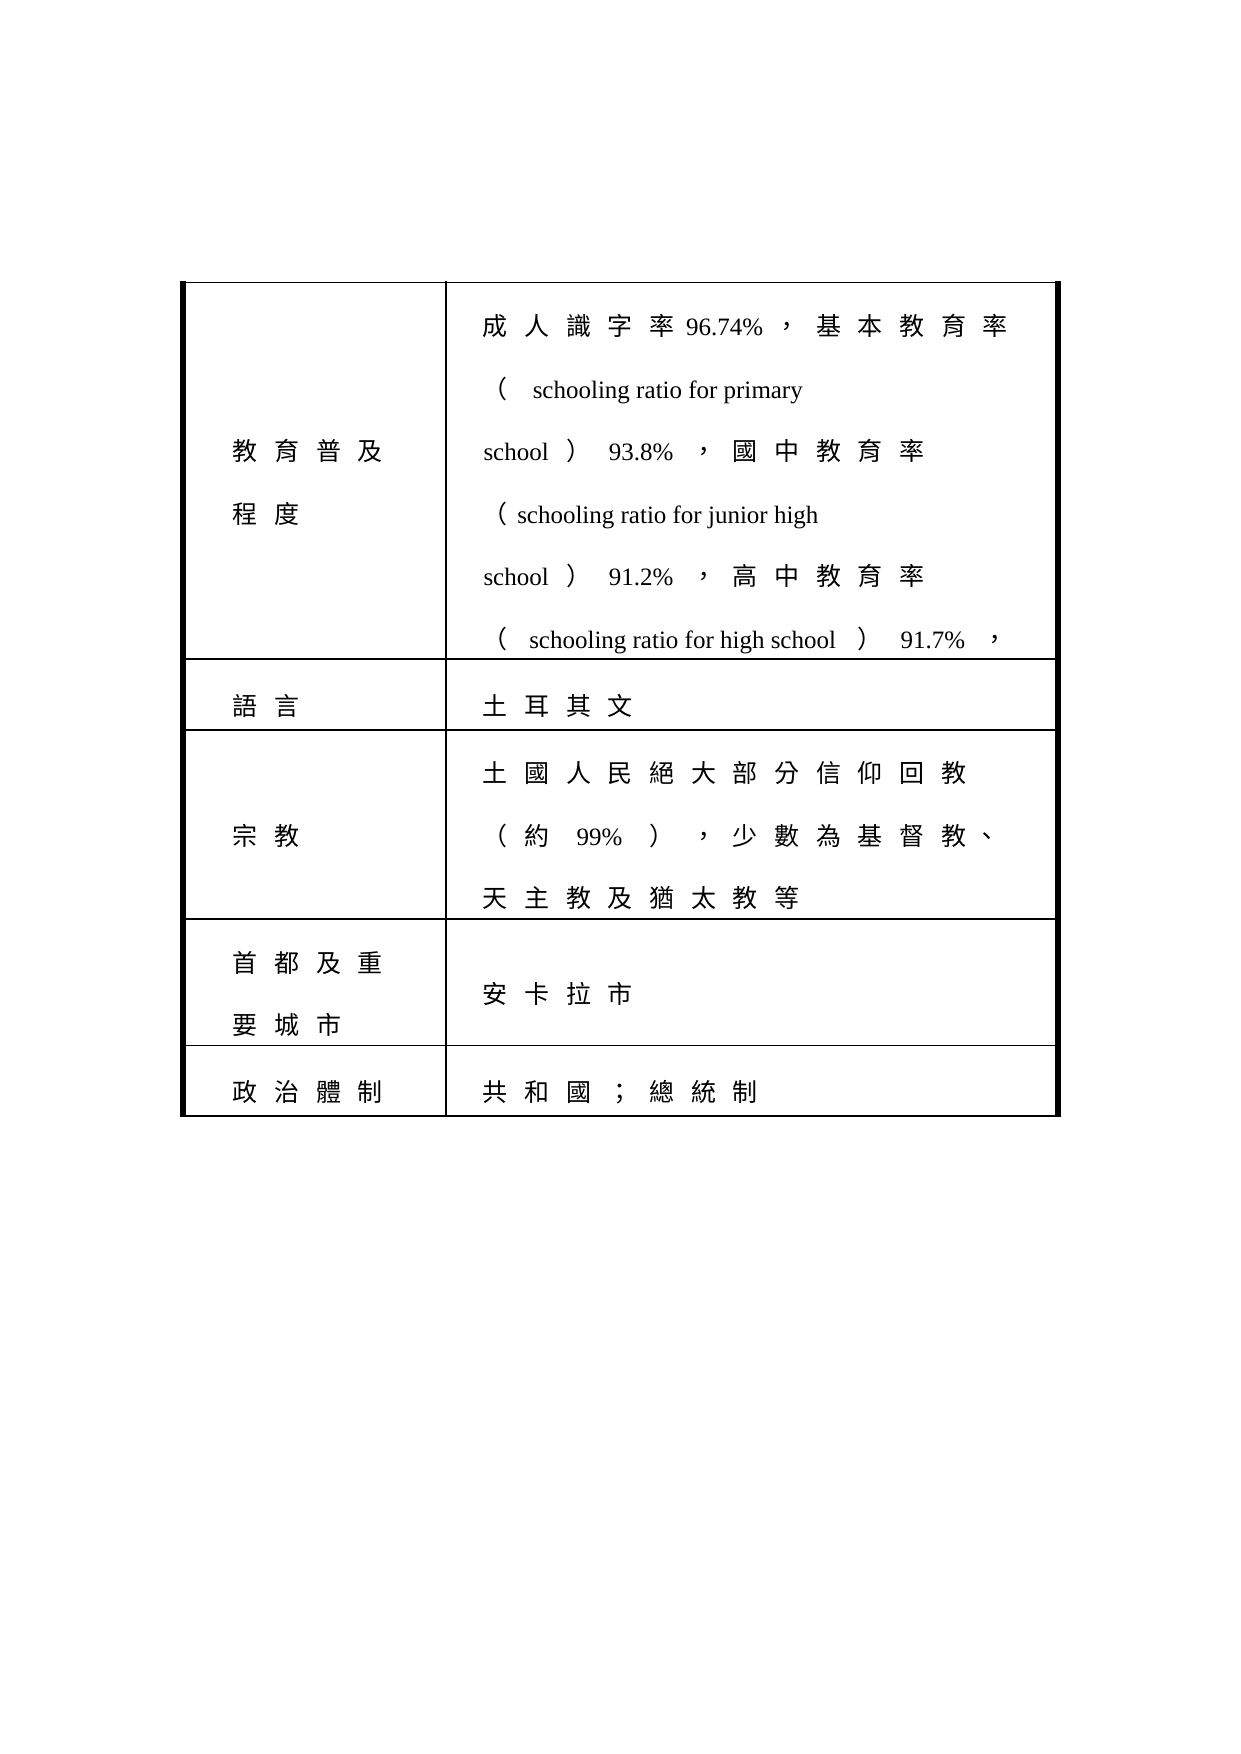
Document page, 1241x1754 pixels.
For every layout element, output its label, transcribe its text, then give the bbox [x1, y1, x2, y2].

table_cell 語言 [186, 660, 445, 729]
table_cell 共和國；總統制 [447, 1046, 1055, 1115]
table_cell 首都及重要城市 [186, 920, 445, 1044]
table_cell 安卡拉市 [447, 920, 1055, 1044]
table_cell 土國人民絕大部分信仰回教（約99%），少數為基督教、天主教及猶太教等 [447, 731, 1055, 918]
table_cell 教育普及程度 [186, 283, 445, 658]
table_cell 宗教 [186, 731, 445, 918]
table_cell 成人識字率96.74%，基本教育率（schooling ratio for primary school）93.8%，國中教育率（schooling ratio for junior high school）91.2%，高中教育率（schooling ratio for high school）91.7%， [447, 283, 1055, 658]
table_cell 政治體制 [186, 1046, 445, 1115]
table_cell 土耳其文 [447, 660, 1055, 729]
